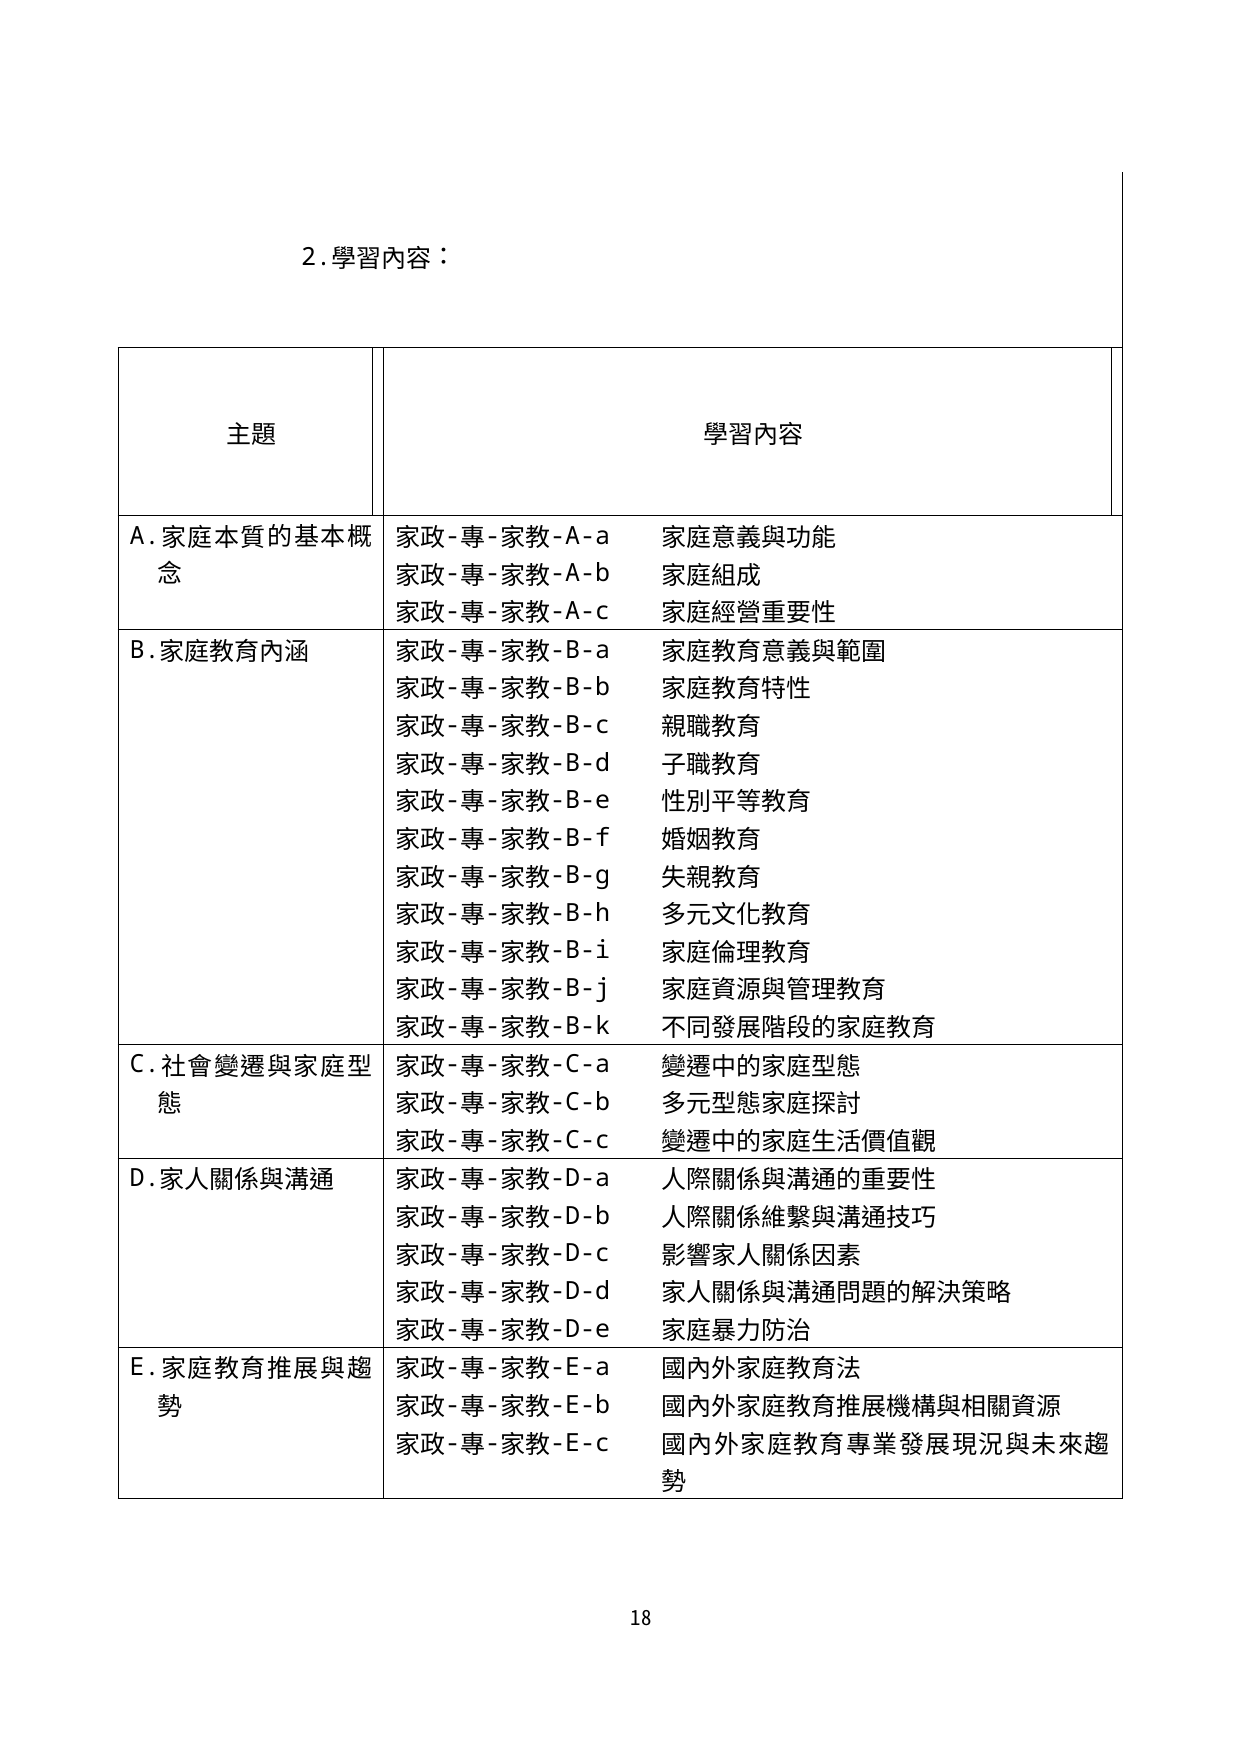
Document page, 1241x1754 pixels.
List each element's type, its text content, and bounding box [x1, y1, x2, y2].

table_cell 家政-專-家教-B-a 家政-專-家教-B-b 家政-專-家教-B-c 家政-專-家教-B-d 家政-專-家教-B-e 家政-專-家教-B-f 家政-專-家教-B-g 家政-專-家教-B-h 家政-專-家教-B-i 家政-專-家教-B-j 家政-專-家教-B-k [384, 630, 650, 1044]
table_cell 家庭意義與功能 家庭組成 家庭經營重要性 [650, 516, 1122, 629]
table_cell 家庭教育意義與範圍 家庭教育特性 親職教育 子職教育 性別平等教育 婚姻教育 失親教育 多元文化教育 家庭倫理教育 家庭資源與管理教育 不同發展階段的家庭教育 [650, 630, 1122, 1044]
table_cell 家政-專-家教-C-a 家政-專-家教-C-b 家政-專-家教-C-c [384, 1045, 650, 1157]
text 2.學習內容： [118, 172, 1122, 347]
table_header [373, 348, 383, 515]
table_cell 國內外家庭教育法 國內外家庭教育推展機構與相關資源 國內外家庭教育專業發展現況與未來趨勢 [650, 1348, 1122, 1498]
table_header [1112, 348, 1122, 515]
table_cell 家政-專-家教-D-a 家政-專-家教-D-b 家政-專-家教-D-c 家政-專-家教-D-d 家政-專-家教-D-e [384, 1159, 650, 1347]
table_cell A.家庭本質的基本概念 [119, 516, 383, 629]
table_cell C.社會變遷與家庭型態 [119, 1045, 383, 1157]
table_header 學習內容 [384, 348, 1111, 515]
table_header 主題 [119, 348, 372, 515]
table_cell 家政-專-家教-E-a 家政-專-家教-E-b 家政-專-家教-E-c [384, 1348, 650, 1498]
table_cell E.家庭教育推展與趨勢 [119, 1348, 383, 1498]
table_cell 人際關係與溝通的重要性 人際關係維繫與溝通技巧 影響家人關係因素 家人關係與溝通問題的解決策略 家庭暴力防治 [650, 1159, 1122, 1347]
table_cell D.家人關係與溝通 [119, 1159, 383, 1347]
table_cell B.家庭教育內涵 [119, 630, 383, 1044]
table_cell 家政-專-家教-A-a 家政-專-家教-A-b 家政-專-家教-A-c [384, 516, 650, 629]
table_cell 變遷中的家庭型態 多元型態家庭探討 變遷中的家庭生活價值觀 [650, 1045, 1122, 1157]
